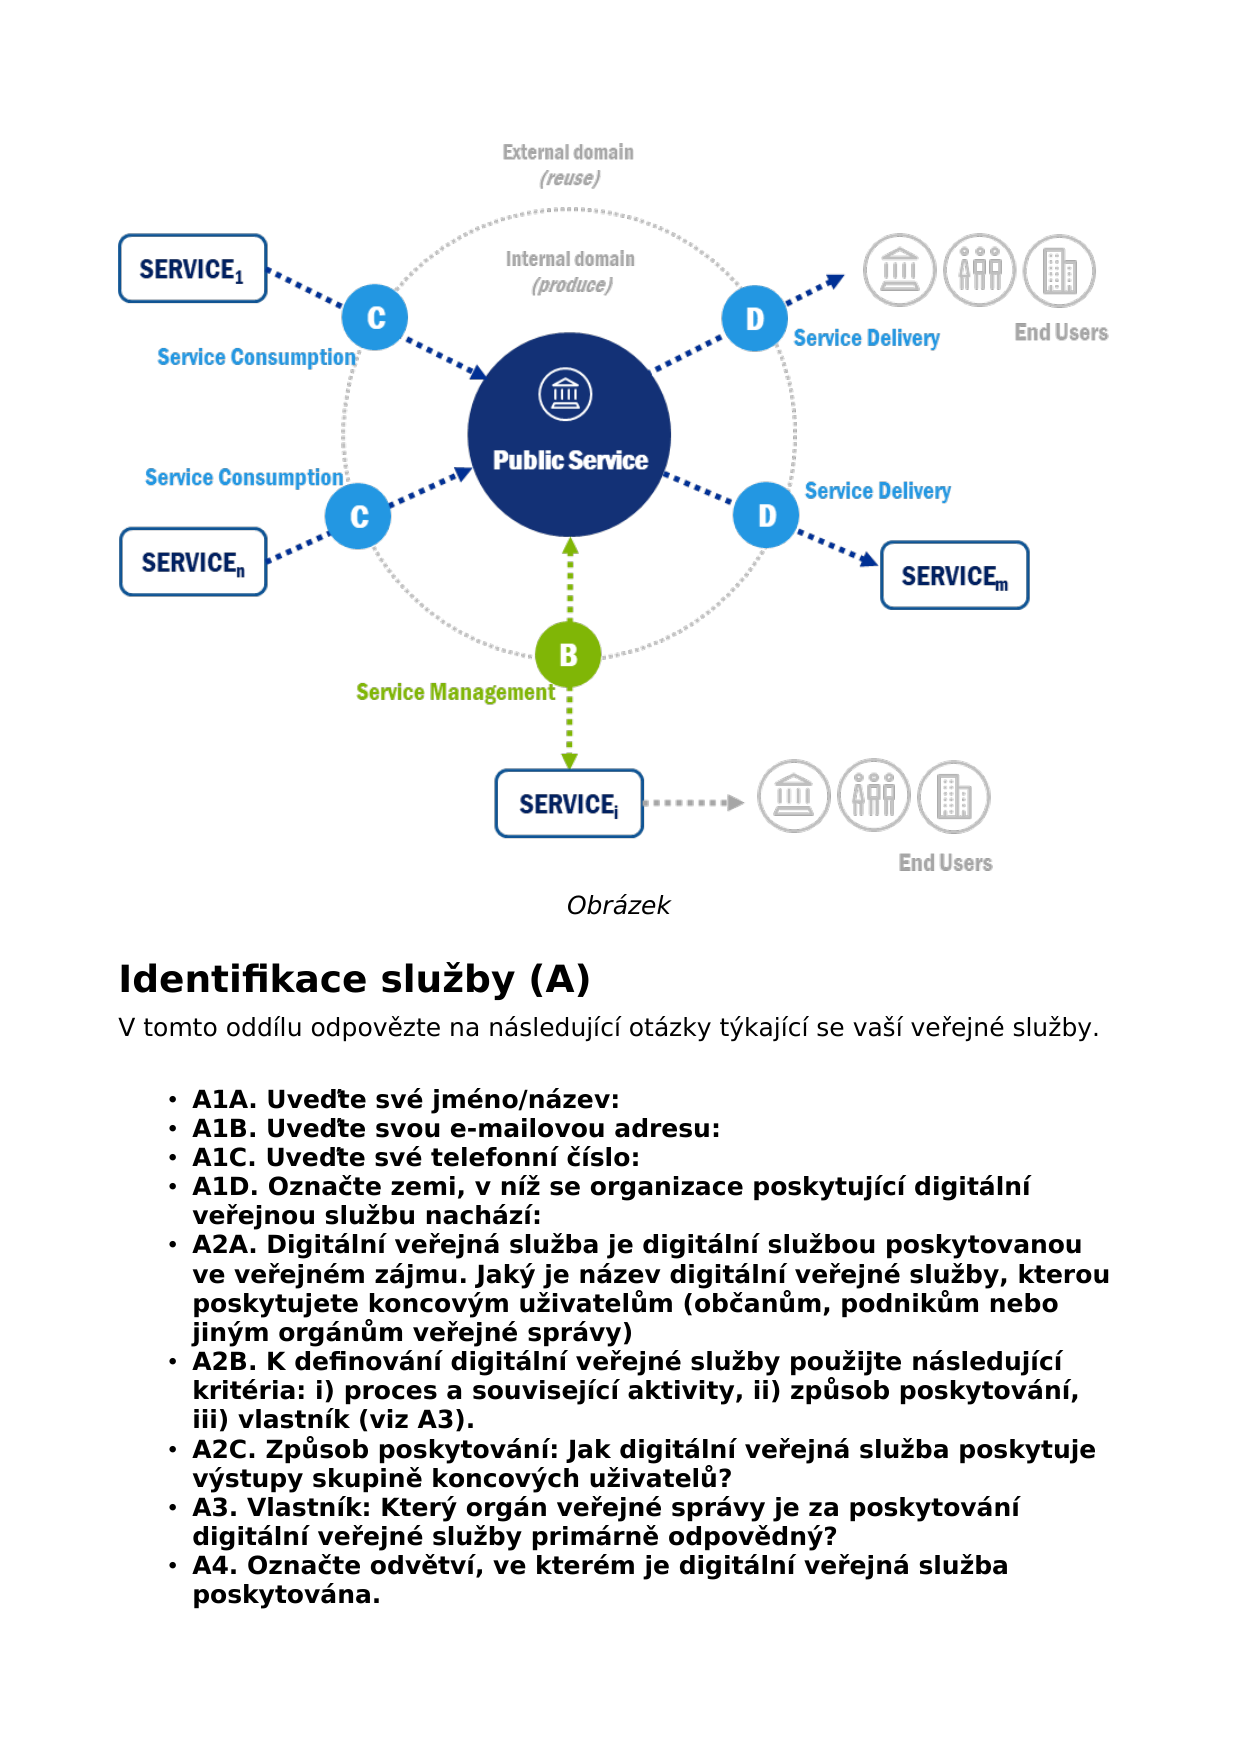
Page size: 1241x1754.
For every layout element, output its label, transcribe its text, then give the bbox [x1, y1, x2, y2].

subtitle Identifikace služby (A) [118, 957, 1122, 1001]
picture [118, 130, 1123, 891]
list A2A. Digitální veřejná služba je digitální službou poskytovanou ve veřejném zájmu. Jaký je název digitální veřejné služby, kterou poskytujete koncovým uživatelům (občanům, podnikům nebo jiným orgánům veřejné správy) [177, 1231, 1122, 1347]
text V tomto oddílu odpovězte na následující otázky týkající se vaší veřejné služby. [118, 1014, 1122, 1043]
list A1D. Označte zemi, v níž se organizace poskytující digitální veřejnou službu nachází: [177, 1172, 1122, 1231]
list A1A. Uveďte své jméno/název: [177, 1085, 1122, 1114]
list A1C. Uveďte své telefonní číslo: [177, 1143, 1122, 1172]
list A3. Vlastník: Který orgán veřejné správy je za poskytování digitální veřejné služby primárně odpovědný? [177, 1493, 1122, 1551]
text Obrázek [118, 891, 1122, 920]
list A4. Označte odvětví, ve kterém je digitální veřejná služba poskytována. [177, 1551, 1122, 1610]
list A1B. Uveďte svou e-mailovou adresu: [177, 1114, 1122, 1143]
list A2B. K definování digitální veřejné služby použijte následující kritéria: i) proces a související aktivity, ii) způsob poskytování, iii) vlastník (viz A3). [177, 1347, 1122, 1435]
list A2C. Způsob poskytování: Jak digitální veřejná služba poskytuje výstupy skupině koncových uživatelů? [177, 1435, 1122, 1493]
